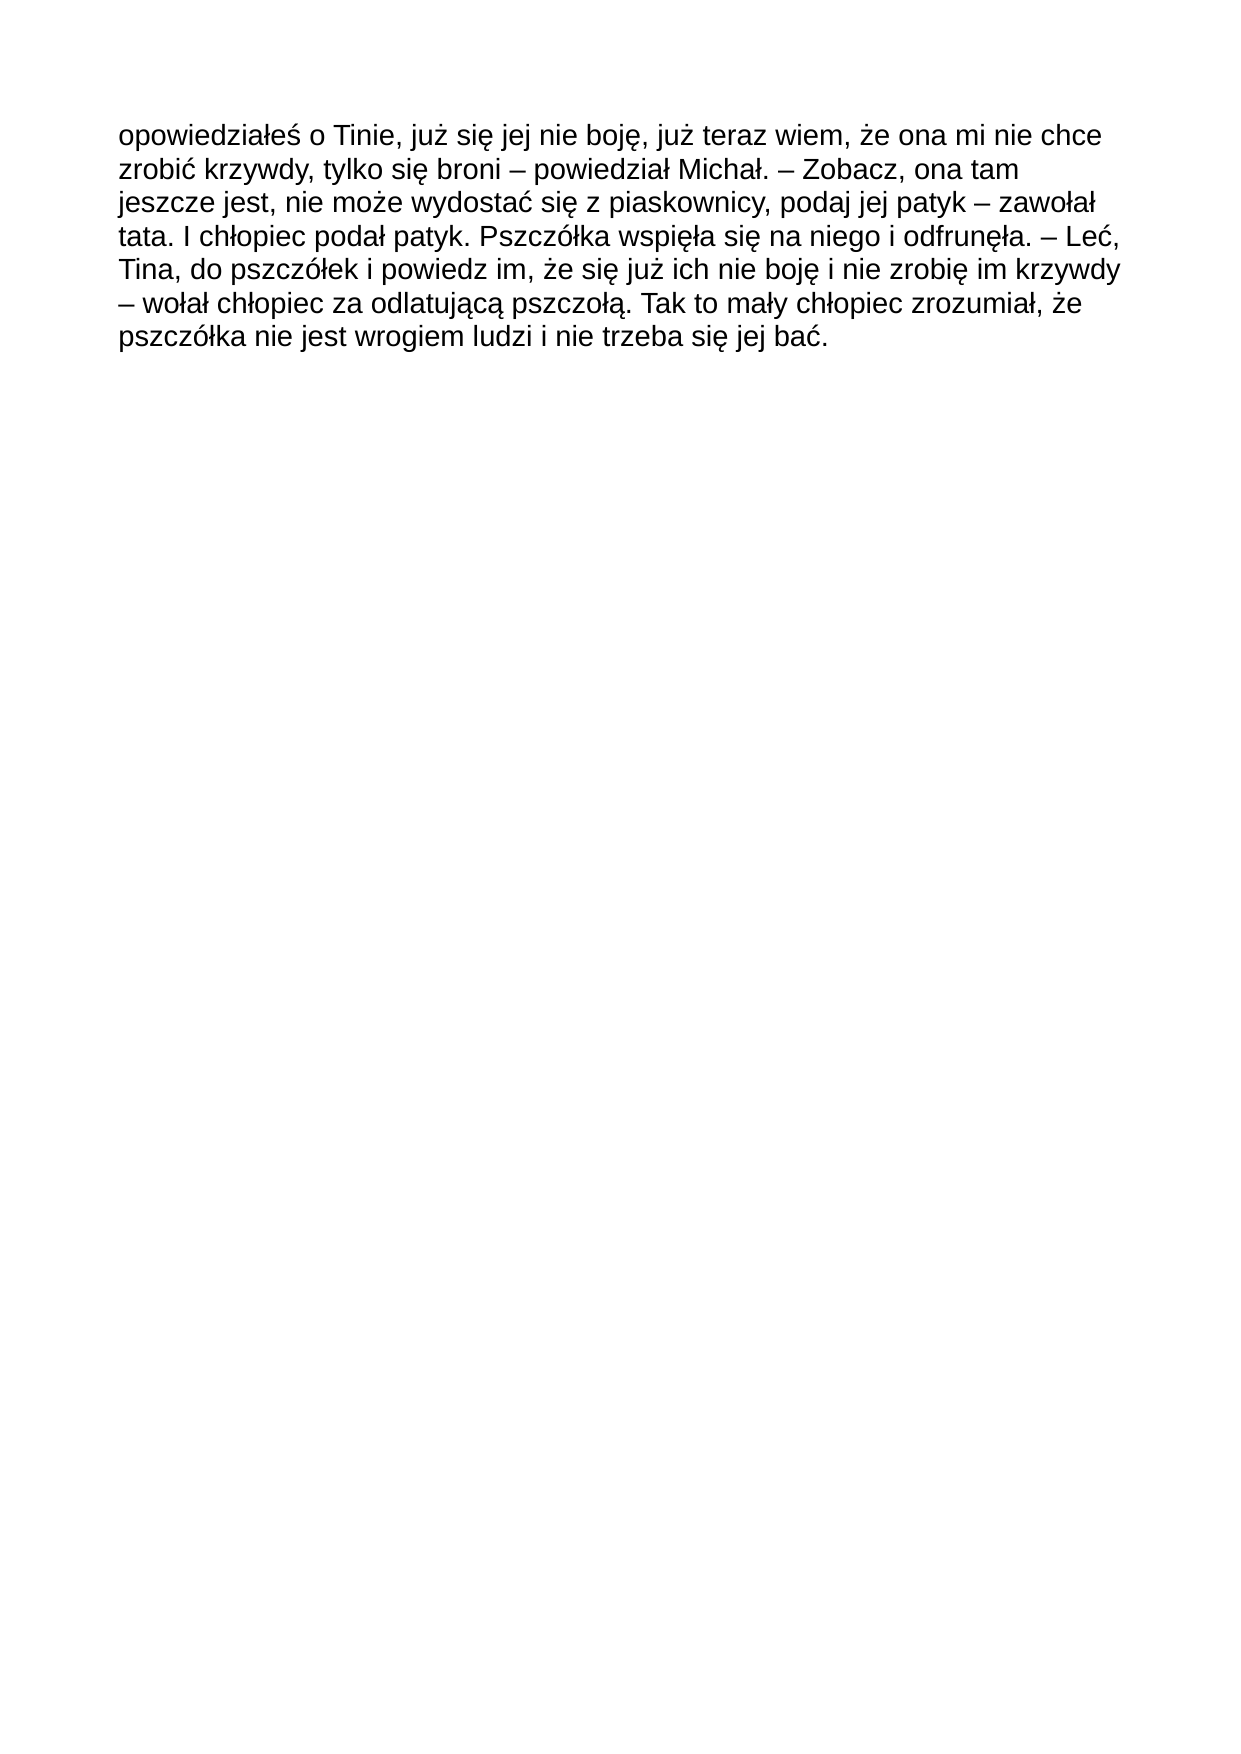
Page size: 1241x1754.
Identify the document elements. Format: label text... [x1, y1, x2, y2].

text opowiedziałeś o Tinie, już się jej nie boję, już teraz wiem, że ona mi nie chce zrobić krzywdy, tylko się broni – powiedział Michał. – Zobacz, ona tam jeszcze jest, nie może wydostać się z piaskownicy, podaj jej patyk – zawołał tata. I chłopiec podał patyk. Pszczółka wspięła się na niego i odfrunęła. – Leć, Tina, do pszczółek i powiedz im, że się już ich nie boję i nie zrobię im krzywdy – wołał chłopiec za odlatującą pszczołą. Tak to mały chłopiec zrozumiał, że pszczółka nie jest wrogiem ludzi i nie trzeba się jej bać. [118, 118, 1122, 353]
